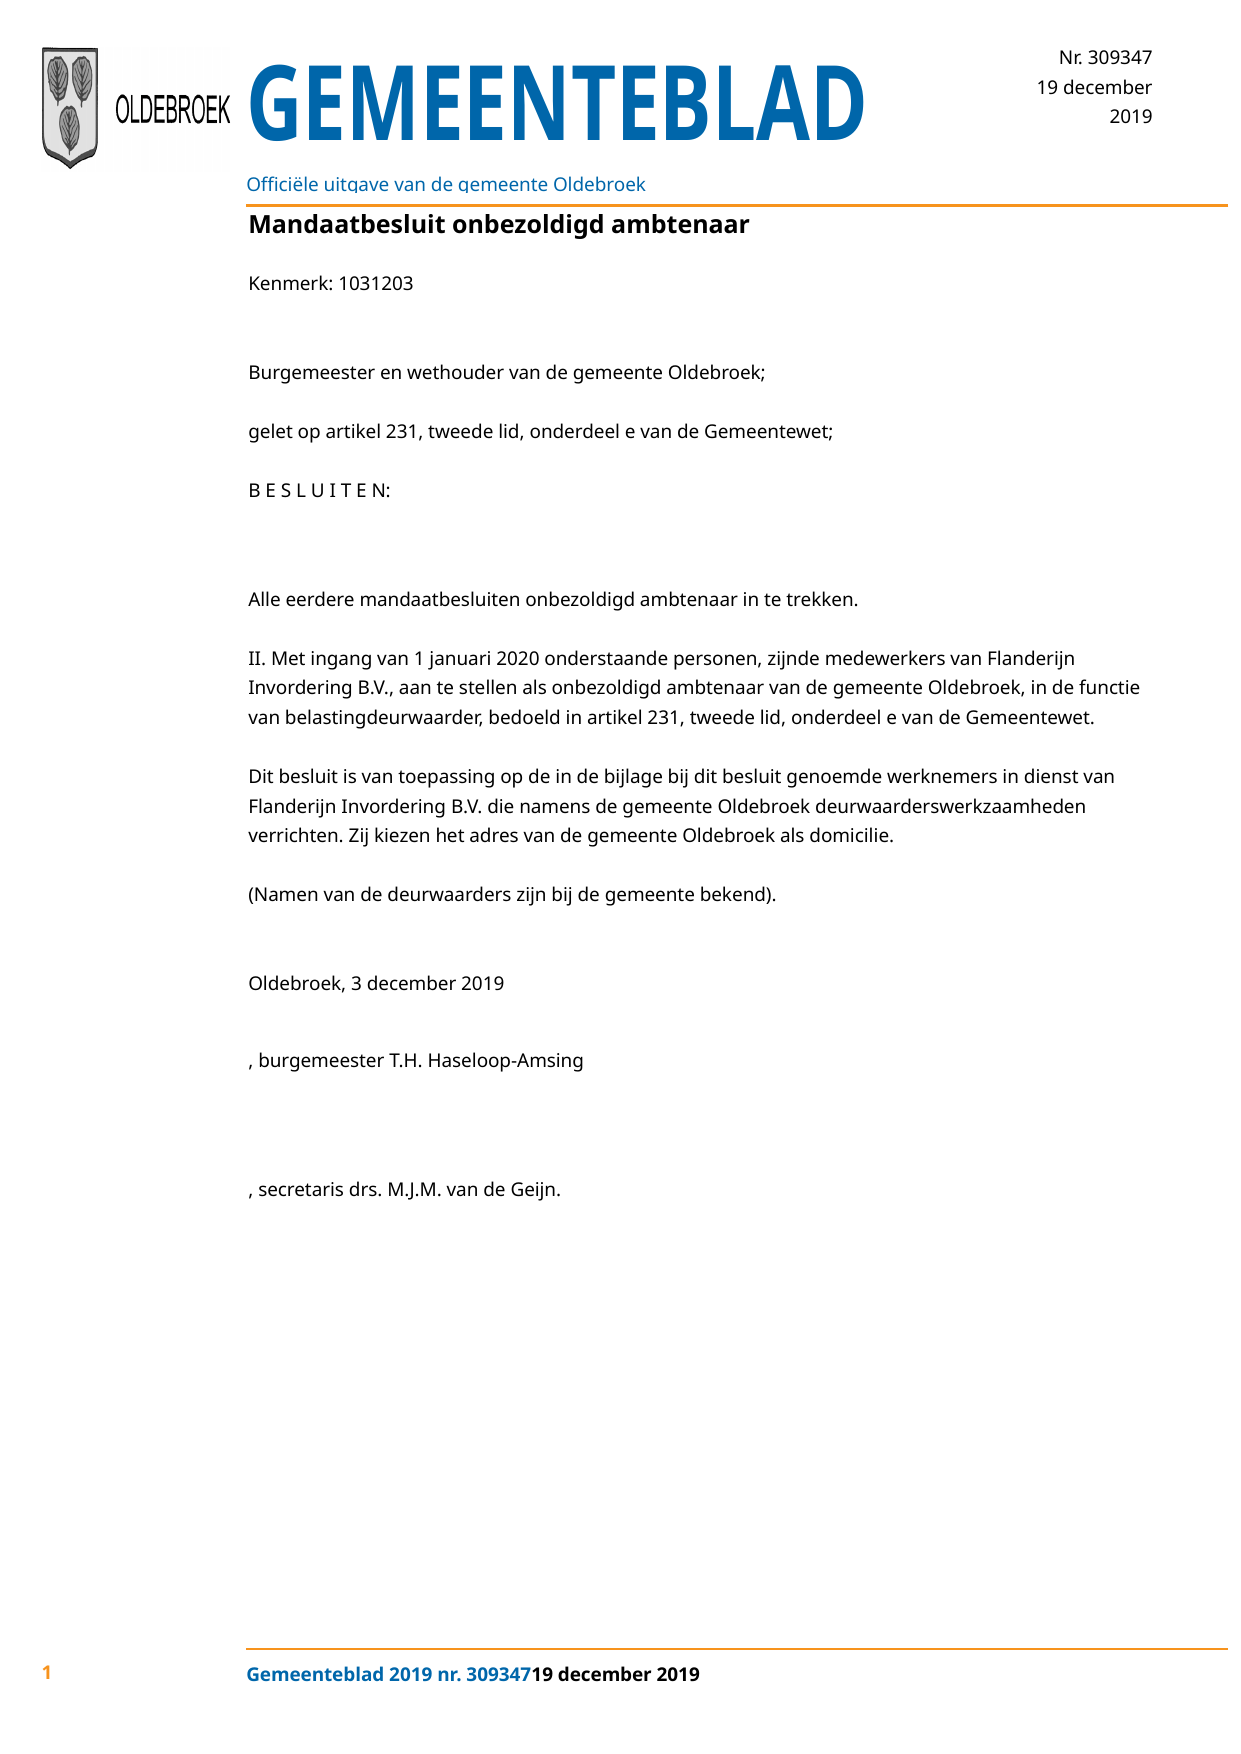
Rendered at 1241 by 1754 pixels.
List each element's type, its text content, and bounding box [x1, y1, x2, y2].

text Dit besluit is van toepassing op de in de bijlage bij dit besluit genoemde werknemers in dienst van Flanderijn Invordering B.V. die namens de gemeente Oldebroek deurwaarderswerkzaamheden verrichten. Zij kiezen het adres van de gemeente Oldebroek als domicilie. [248, 763, 1152, 848]
text Oldebroek, 3 december 2019 [248, 970, 1152, 996]
text Burgemeester en wethouder van de gemeente Oldebroek; [248, 359, 1152, 385]
text gelet op artikel 231, tweede lid, onderdeel e van de Gemeentewet; [248, 418, 1152, 444]
text (Namen van de deurwaarders zijn bij de gemeente bekend). [248, 882, 1152, 907]
text Mandaatbesluit onbezoldigd ambtenaar [248, 207, 1152, 241]
text Alle eerdere mandaatbesluiten onbezoldigd ambtenaar in te trekken. [248, 586, 1152, 612]
picture [41, 47, 231, 172]
text II. Met ingang van 1 januari 2020 onderstaande personen, zijnde medewerkers van Flanderijn Invordering B.V., aan te stellen als onbezoldigd ambtenaar van de gemeente Oldebroek, in de functie van belastingdeurwaarder, bedoeld in artikel 231, tweede lid, onderdeel e van de Gemeentewet. [248, 645, 1152, 730]
text , burgemeester T.H. Haseloop-Amsing [248, 1048, 1152, 1073]
text , secretaris drs. M.J.M. van de Geijn. [248, 1176, 1152, 1202]
text B E S L U I T E N: [248, 477, 1152, 503]
text Kenmerk: 1031203 [248, 270, 1152, 296]
